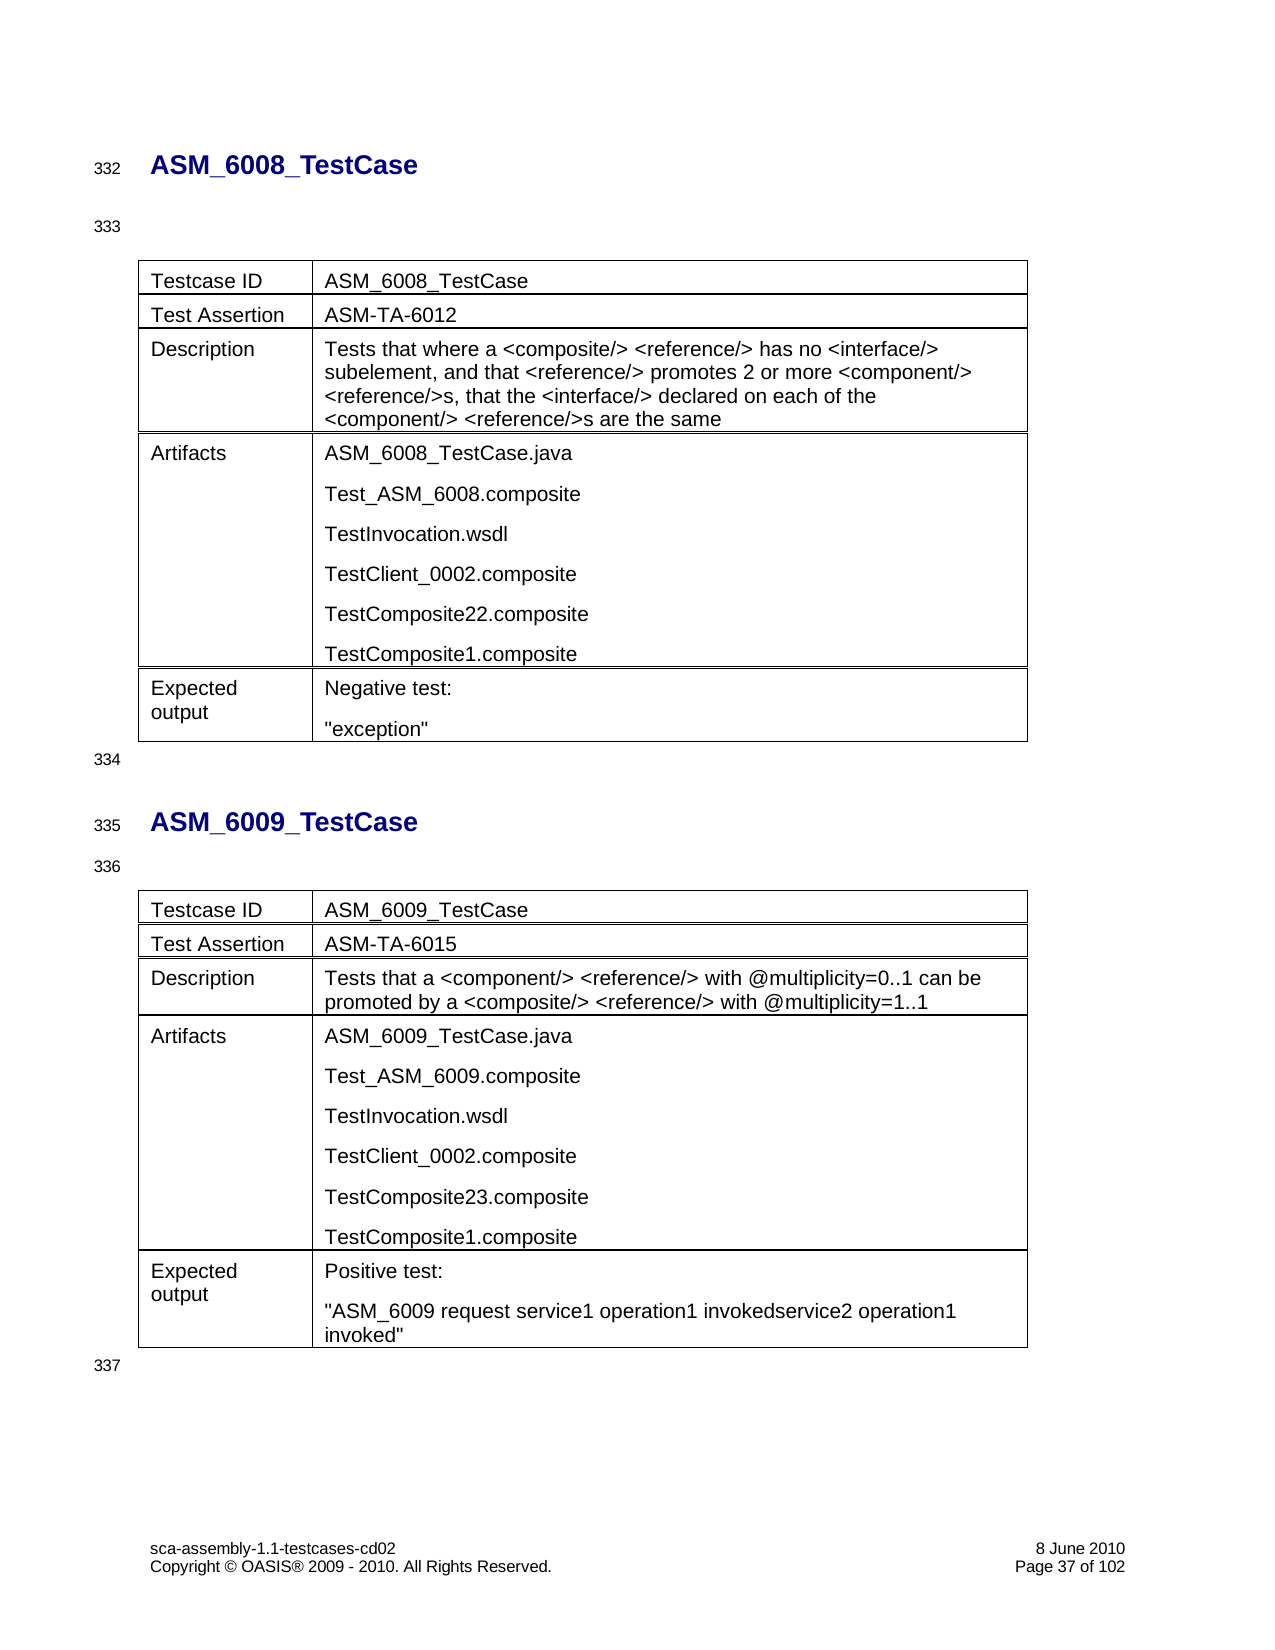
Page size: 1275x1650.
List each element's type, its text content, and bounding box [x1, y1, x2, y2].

table_cell Test Assertion [139, 925, 312, 956]
table_header Testcase ID [139, 261, 312, 293]
table_cell Description [139, 959, 312, 1014]
subtitle ASM_6009_TestCase [150, 807, 1125, 837]
table_cell Artifacts [139, 1016, 312, 1249]
table_cell ASM_6008_TestCase.java Test_ASM_6008.composite TestInvocation.wsdl TestClient_0002.composite TestComposite22.composite TestComposite1.composite [313, 434, 1027, 666]
table_cell Tests that where a <composite/> <reference/> has no <interface/> subelement, and that <reference/> promotes 2 or more <component/> <reference/>s, that the <interface/> declared on each of the <component/> <reference/>s are the same [313, 329, 1027, 431]
table_cell Positive test: "ASM_6009 request service1 operation1 invokedservice2 operation1 invoked" [313, 1251, 1027, 1347]
table_cell Tests that a <component/> <reference/> with @multiplicity=0..1 can be promoted by a <composite/> <reference/> with @multiplicity=1..1 [313, 959, 1027, 1014]
table_cell ASM-TA-6012 [313, 295, 1027, 327]
table_header ASM_6009_TestCase [313, 891, 1027, 922]
table_cell Expected output [139, 669, 312, 741]
table_cell Description [139, 329, 312, 431]
subtitle ASM_6008_TestCase [150, 150, 1125, 180]
table_cell ASM-TA-6015 [313, 925, 1027, 956]
table_header Testcase ID [139, 891, 312, 922]
table_cell Artifacts [139, 434, 312, 666]
table_header ASM_6008_TestCase [313, 261, 1027, 293]
table_cell Negative test: "exception" [313, 669, 1027, 741]
table_cell Expected output [139, 1251, 312, 1347]
table_cell ASM_6009_TestCase.java Test_ASM_6009.composite TestInvocation.wsdl TestClient_0002.composite TestComposite23.composite TestComposite1.composite [313, 1016, 1027, 1249]
table_cell Test Assertion [139, 295, 312, 327]
